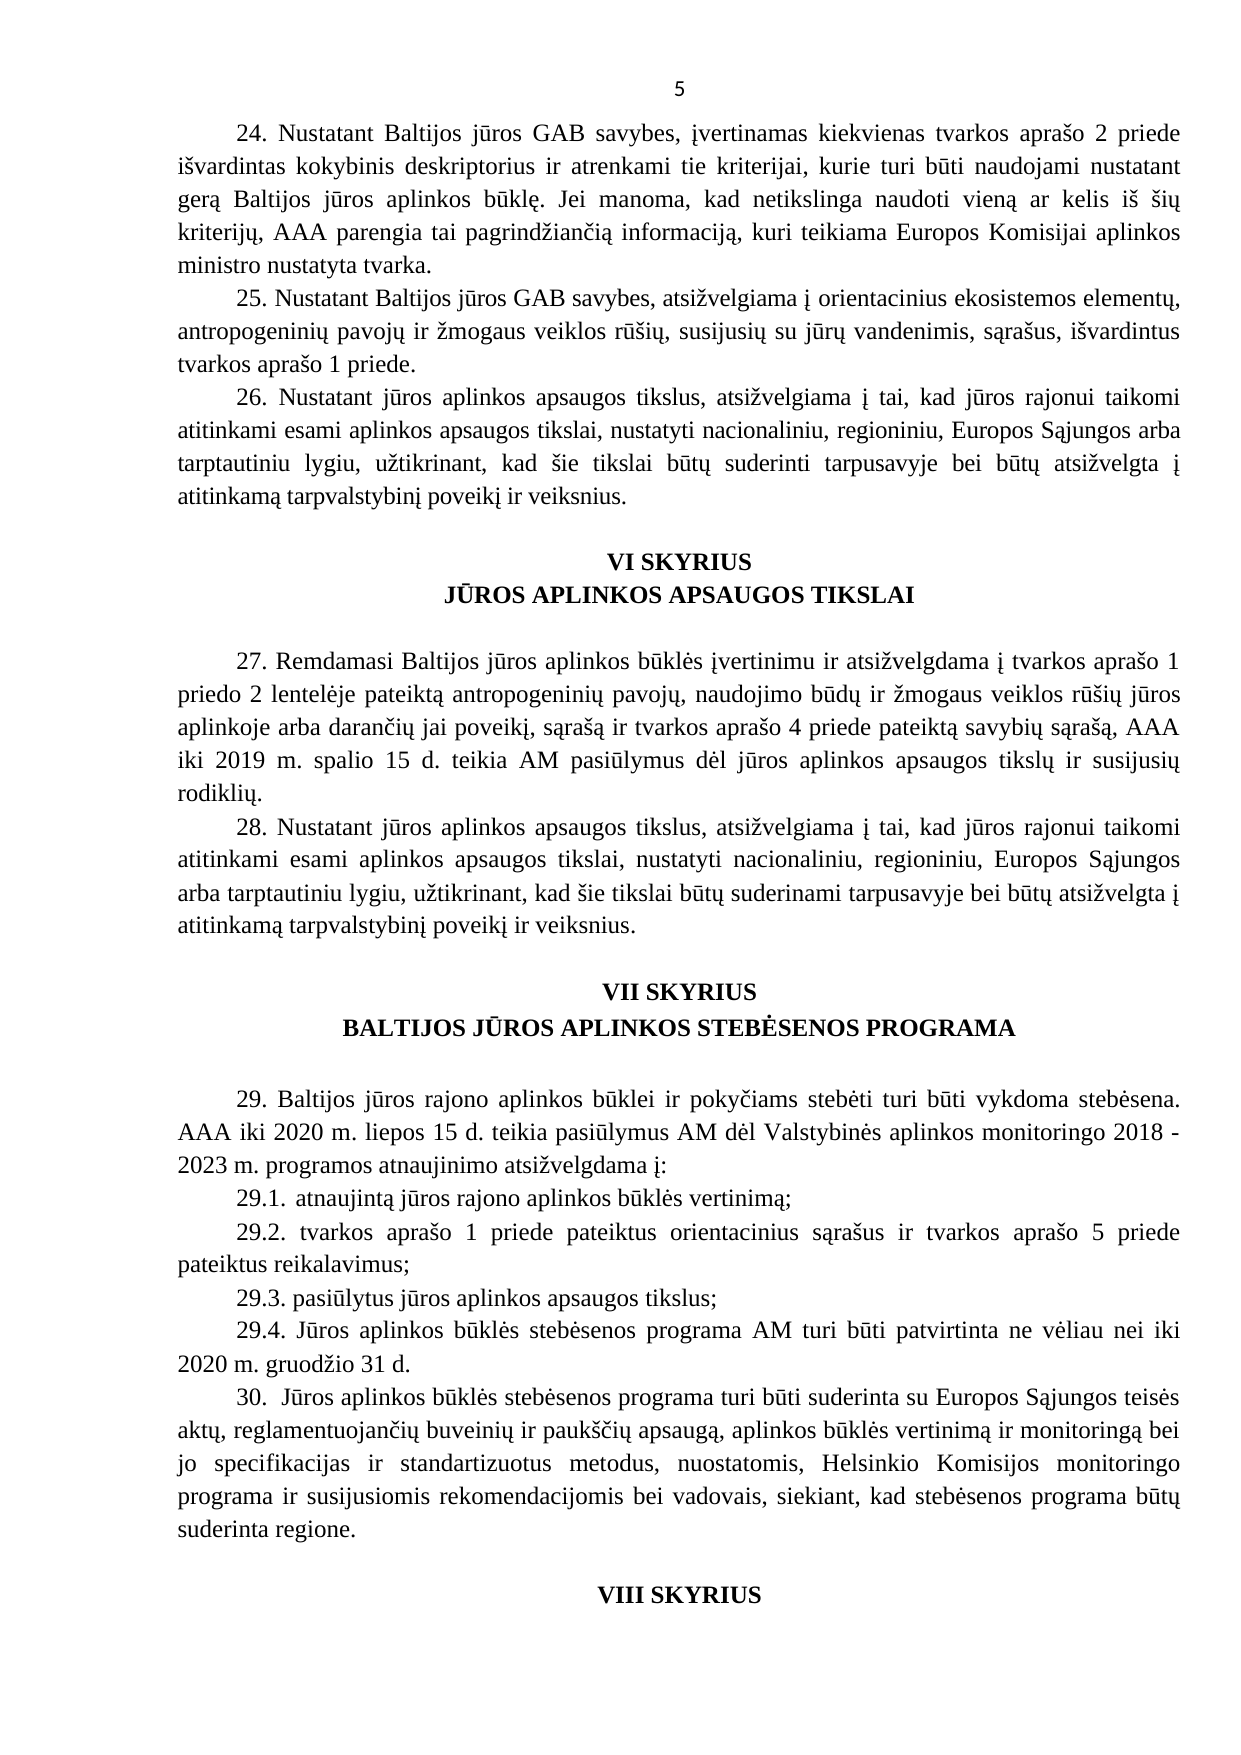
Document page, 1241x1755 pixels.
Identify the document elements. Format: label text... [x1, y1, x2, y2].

text VIII SKYRIUS [177, 1580, 1181, 1608]
text 28. Nustatant jūros aplinkos apsaugos tikslus, atsižvelgiama į tai, kad jūros rajonui taikomi atitinkami esami aplinkos apsaugos tikslai, nustatyti nacionaliniu, regioniniu, Europos Sąjungos arba tarptautiniu lygiu, užtikrinant, kad šie tikslai būtų suderinami tarpusavyje bei būtų atsižvelgta į atitinkamą tarpvalstybinį poveikį ir veiksnius. [177, 812, 1181, 939]
text JŪROS APLINKOS APSAUGOS TIKSLAI [177, 580, 1181, 609]
text VI SKYRIUS [177, 547, 1181, 576]
text 29.1. atnaujintą jūros rajono aplinkos būklės vertinimą; [177, 1183, 1181, 1212]
text 26. Nustatant jūros aplinkos apsaugos tikslus, atsižvelgiama į tai, kad jūros rajonui taikomi atitinkami esami aplinkos apsaugos tikslai, nustatyti nacionaliniu, regioniniu, Europos Sąjungos arba tarptautiniu lygiu, užtikrinant, kad šie tikslai būtų suderinti tarpusavyje bei būtų atsižvelgta į atitinkamą tarpvalstybinį poveikį ir veiksnius. [177, 382, 1181, 510]
text 25. Nustatant Baltijos jūros GAB savybes, atsižvelgiama į orientacinius ekosistemos elementų, antropogeninių pavojų ir žmogaus veiklos rūšių, susijusių su jūrų vandenimis, sąrašus, išvardintus tvarkos aprašo 1 priede. [177, 283, 1181, 378]
text 30. Jūros aplinkos būklės stebėsenos programa turi būti suderinta su Europos Sąjungos teisės aktų, reglamentuojančių buveinių ir paukščių apsaugą, aplinkos būklės vertinimą ir monitoringą bei jo specifikacijas ir standartizuotus metodus, nuostatomis, Helsinkio Komisijos monitoringo programa ir susijusiomis rekomendacijomis bei vadovais, siekiant, kad stebėsenos programa būtų suderinta regione. [177, 1382, 1181, 1542]
text 29. Baltijos jūros rajono aplinkos būklei ir pokyčiams stebėti turi būti vykdoma stebėsena. AAA iki 2020 m. liepos 15 d. teikia pasiūlymus AM dėl Valstybinės aplinkos monitoringo 2018 - 2023 m. programos atnaujinimo atsižvelgdama į: [177, 1084, 1181, 1179]
text 29.4. Jūros aplinkos būklės stebėsenos programa AM turi būti patvirtinta ne vėliau nei iki 2020 m. gruodžio 31 d. [177, 1316, 1181, 1377]
text 24. Nustatant Baltijos jūros GAB savybes, įvertinamas kiekvienas tvarkos aprašo 2 priede išvardintas kokybinis deskriptorius ir atrenkami tie kriterijai, kurie turi būti naudojami nustatant gerą Baltijos jūros aplinkos būklę. Jei manoma, kad netikslinga naudoti vieną ar kelis iš šių kriterijų, AAA parengia tai pagrindžiančią informaciją, kuri teikiama Europos Komisijai aplinkos ministro nustatyta tvarka. [177, 118, 1181, 279]
text 29.3. pasiūlytus jūros aplinkos apsaugos tikslus; [177, 1283, 1181, 1311]
text BALTIJOS JŪROS APLINKOS STEBĖSENOS PROGRAMA [177, 1013, 1181, 1041]
text 29.2. tvarkos aprašo 1 priede pateiktus orientacinius sąrašus ir tvarkos aprašo 5 priede pateiktus reikalavimus; [177, 1217, 1181, 1278]
text 27. Remdamasi Baltijos jūros aplinkos būklės įvertinimu ir atsižvelgdama į tvarkos aprašo 1 priedo 2 lentelėje pateiktą antropogeninių pavojų, naudojimo būdų ir žmogaus veiklos rūšių jūros aplinkoje arba darančių jai poveikį, sąrašą ir tvarkos aprašo 4 priede pateiktą savybių sąrašą, AAA iki 2019 m. spalio 15 d. teikia AM pasiūlymus dėl jūros aplinkos apsaugos tikslų ir susijusių rodiklių. [177, 646, 1181, 807]
text VII SKYRIUS [177, 977, 1181, 1005]
